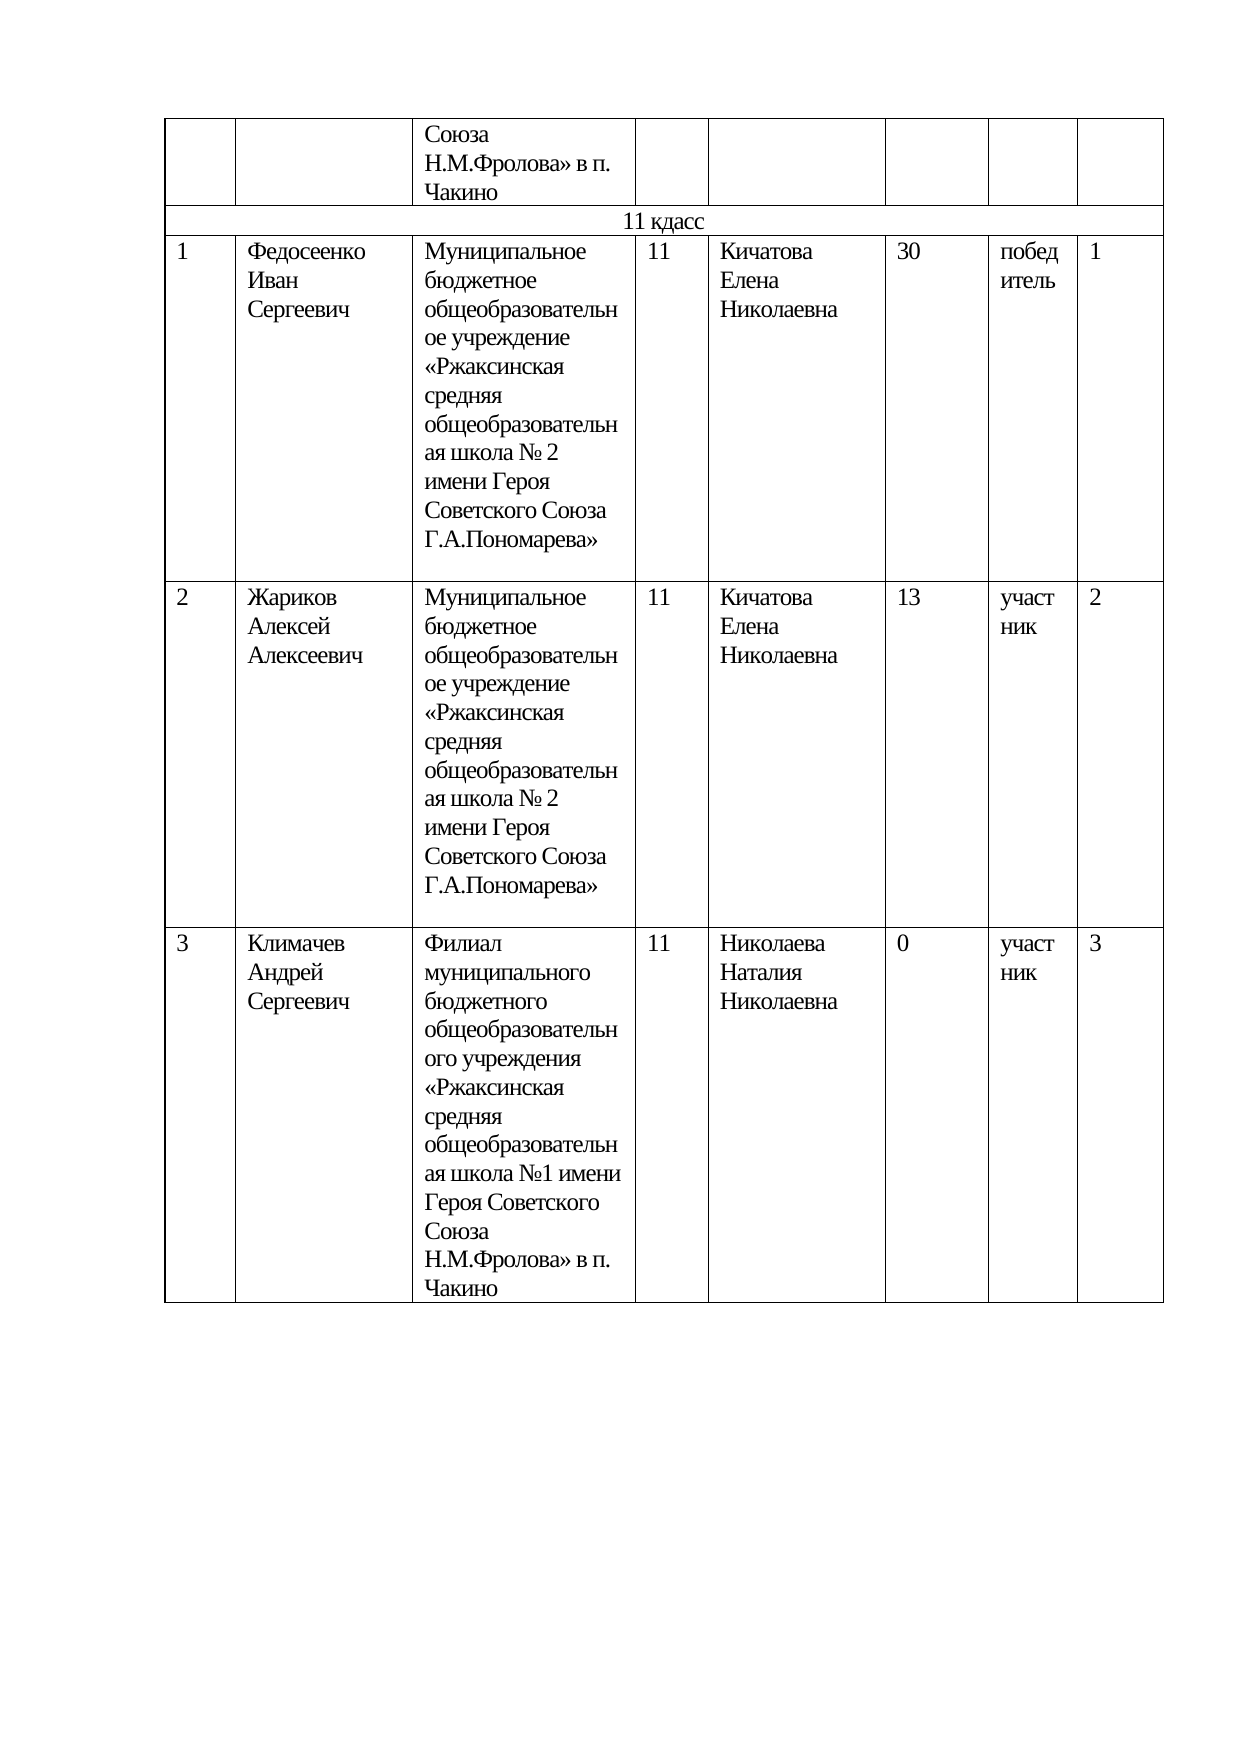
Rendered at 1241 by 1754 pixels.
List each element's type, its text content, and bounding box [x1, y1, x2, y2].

table_cell 2 [166, 582, 235, 927]
table_cell Николаева Наталия Николаевна [709, 928, 885, 1302]
table_cell 0 [886, 928, 988, 1302]
table_cell участник [989, 928, 1077, 1302]
table_cell Филиал муниципального бюджетного общеобразовательного учреждения «Ржаксинская средняя общеобразовательная школа №1 имени Героя Советского Союза Н.М.Фролова» в п. Чакино [413, 928, 635, 1302]
table_cell [1078, 119, 1163, 205]
table_cell 30 [886, 236, 988, 581]
table_cell [886, 119, 988, 205]
table_cell Жариков Алексей Алексеевич [236, 582, 412, 927]
table_cell Союза Н.М.Фролова» в п. Чакино [413, 119, 635, 205]
table_cell 2 [1078, 582, 1163, 927]
table_cell 1 [166, 236, 235, 581]
table_cell 11 [636, 928, 708, 1302]
table_cell участник [989, 582, 1077, 927]
table_cell Муниципальное бюджетное общеобразовательное учреждение «Ржаксинская средняя общеобразовательная школа № 2 имени Героя Советского Союза Г.А.Пономарева» [413, 236, 635, 581]
table_cell [709, 119, 885, 205]
table_cell [636, 119, 708, 205]
table_cell Федосеенко Иван Сергеевич [236, 236, 412, 581]
table_cell Кичатова Елена Николаевна [709, 236, 885, 581]
table_cell [166, 119, 235, 205]
table_cell [989, 119, 1077, 205]
table_cell 11 [636, 236, 708, 581]
table_cell 13 [886, 582, 988, 927]
table_cell 3 [1078, 928, 1163, 1302]
table_cell 11 кдасс [166, 206, 1163, 235]
table_cell победитель [989, 236, 1077, 581]
table_cell Климачев Андрей Сергеевич [236, 928, 412, 1302]
table_cell 3 [166, 928, 235, 1302]
table_cell [236, 119, 412, 205]
table_cell 1 [1078, 236, 1163, 581]
table_cell 11 [636, 582, 708, 927]
table_cell Муниципальное бюджетное общеобразовательное учреждение «Ржаксинская средняя общеобразовательная школа № 2 имени Героя Советского Союза Г.А.Пономарева» [413, 582, 635, 927]
table_cell Кичатова Елена Николаевна [709, 582, 885, 927]
